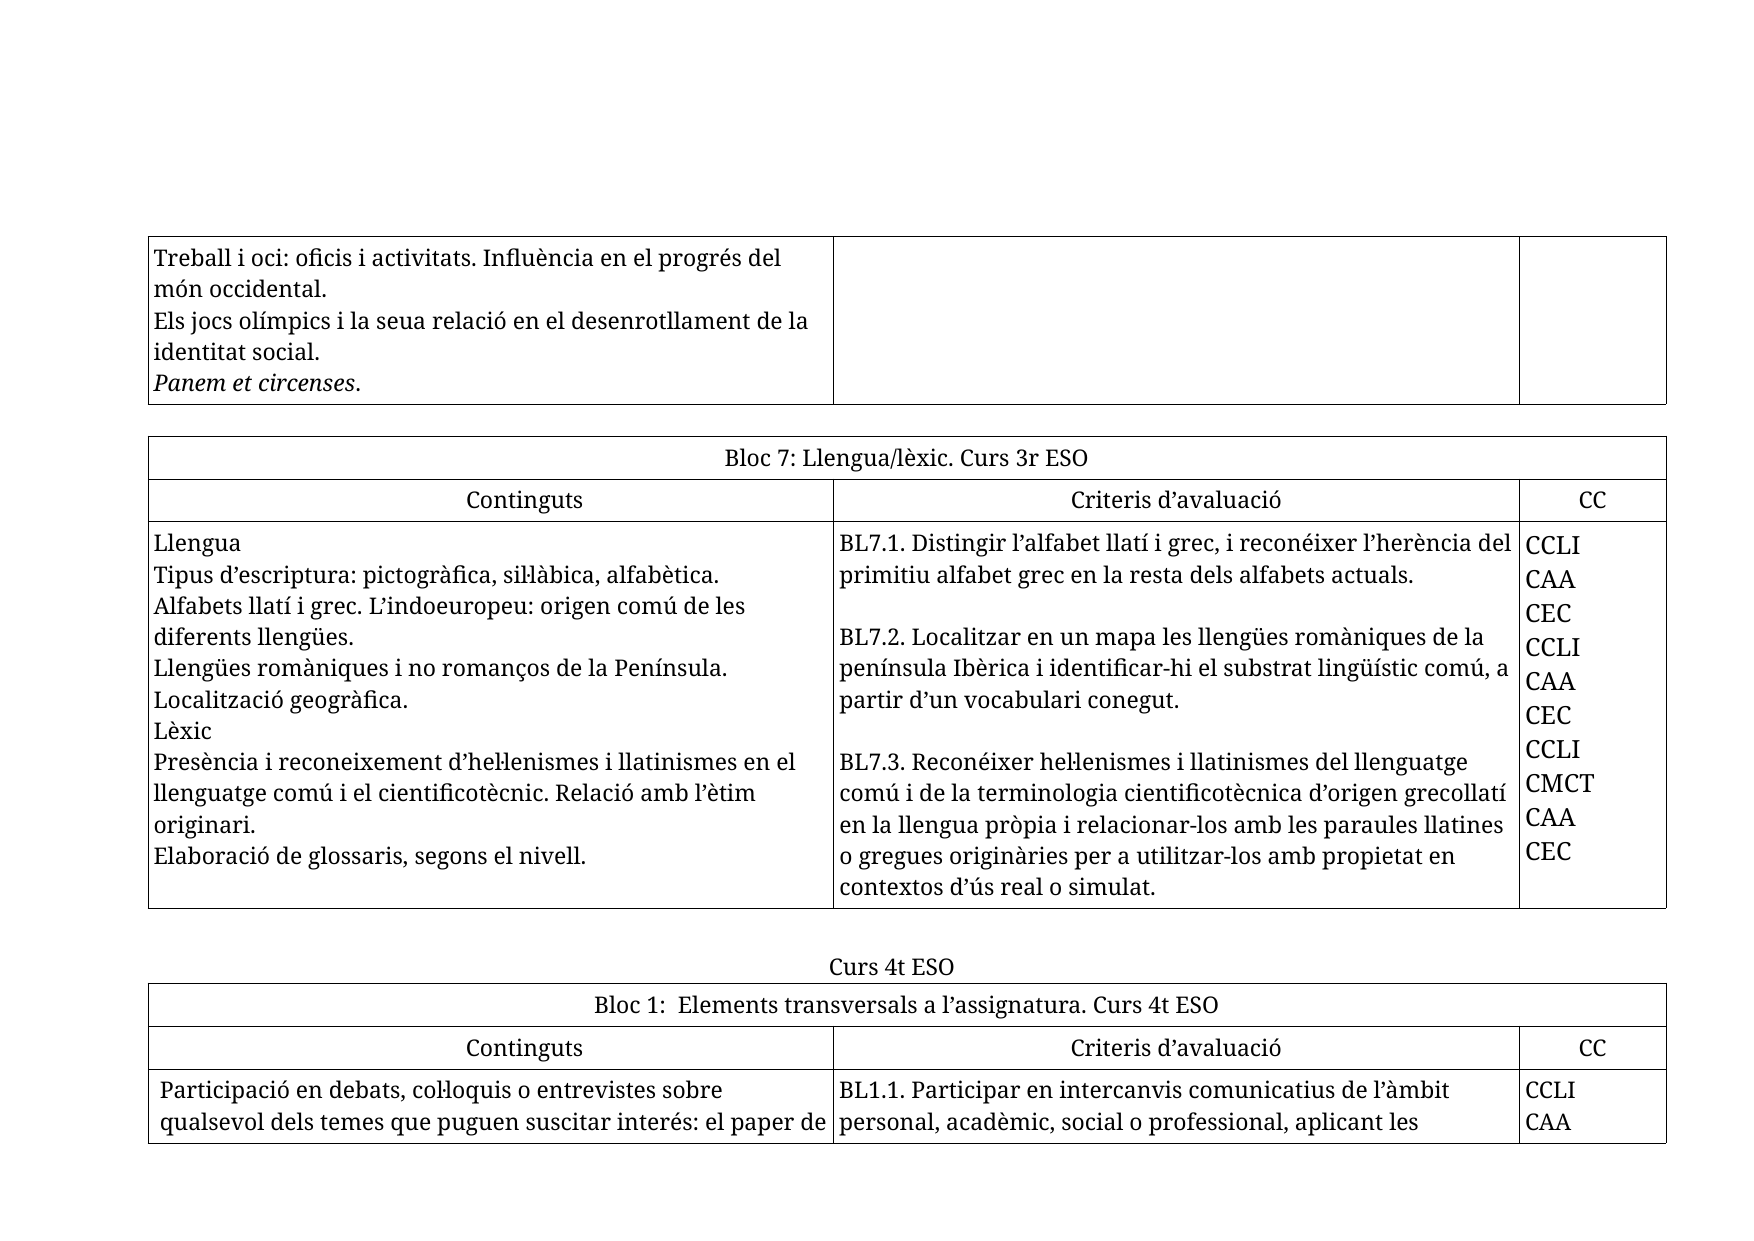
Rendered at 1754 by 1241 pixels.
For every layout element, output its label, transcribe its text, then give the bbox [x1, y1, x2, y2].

table_cell CCLI CAA [1520, 1070, 1666, 1143]
table_cell [834, 237, 1519, 404]
table_header Bloc 7: Llengua/lèxic. Curs 3r ESO [149, 437, 1666, 478]
table_header Bloc 1: Elements transversals a l’assignatura. Curs 4t ESO [149, 984, 1666, 1026]
text Curs 4t ESO [148, 951, 1636, 983]
table_cell CC [1520, 1027, 1666, 1068]
table_cell BL7.1. Distingir l’alfabet llatí i grec, i reconéixer l’herència del primitiu alfabet grec en la resta dels alfabets actuals. BL7.2. Localitzar en un mapa les llengües romàniques de la península Ibèrica i identificar-hi el substrat lingüístic comú, a partir d’un vocabulari conegut. BL7.3. Reconéixer hel·lenismes i llatinismes del llenguatge comú i de la terminologia cientificotècnica d’origen grecollatí en la llengua pròpia i relacionar-los amb les paraules llatines o gregues originàries per a utilitzar-los amb propietat en contextos d’ús real o simulat. [834, 522, 1519, 908]
table_cell Continguts [149, 1027, 833, 1068]
table_cell Continguts [149, 480, 833, 521]
table_cell BL1.1. Participar en intercanvis comunicatius de l’àmbit personal, acadèmic, social o professional, aplicant les [834, 1070, 1519, 1143]
table_cell Participació en debats, col·loquis o entrevistes sobre qualsevol dels temes que puguen suscitar interés: el paper de [149, 1070, 833, 1143]
table_cell Treball i oci: oficis i activitats. Influència en el progrés del món occidental. Els jocs olímpics i la seua relació en el desenrotllament de la identitat social. Panem et circenses. [149, 237, 833, 404]
table_cell CCLI CAA CEC CCLI CAA CEC CCLI CMCT CAA CEC [1520, 522, 1666, 908]
table_cell [1520, 237, 1666, 404]
table_cell CC [1520, 480, 1666, 521]
table_cell Llengua Tipus d’escriptura: pictogràfica, sil·làbica, alfabètica. Alfabets llatí i grec. L’indoeuropeu: origen comú de les diferents llengües. Llengües romàniques i no romanços de la Península. Localització geogràfica. Lèxic Presència i reconeixement d’hel·lenismes i llatinismes en el llenguatge comú i el cientificotècnic. Relació amb l’ètim originari. Elaboració de glossaris, segons el nivell. [149, 522, 833, 908]
table_cell Criteris d’avaluació [834, 480, 1519, 521]
table_cell Criteris d’avaluació [834, 1027, 1519, 1068]
